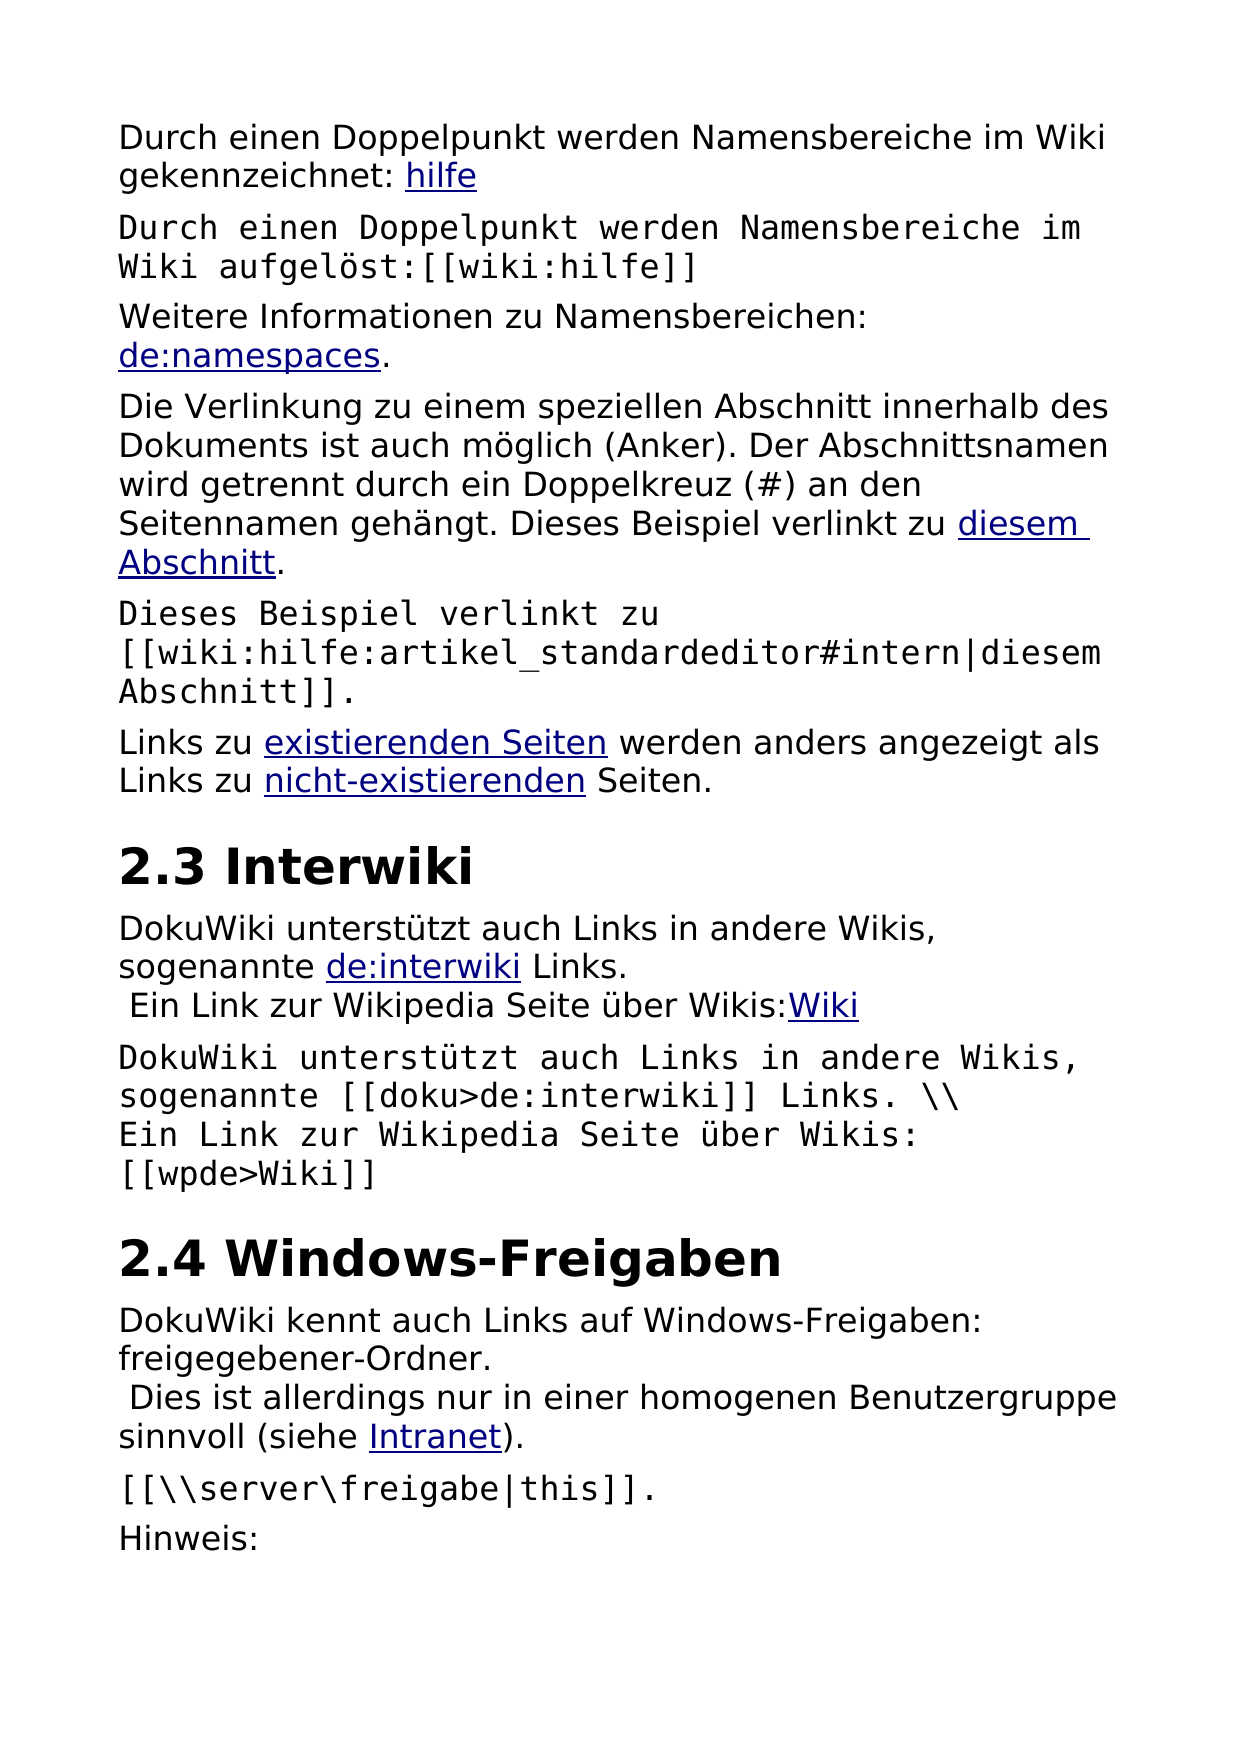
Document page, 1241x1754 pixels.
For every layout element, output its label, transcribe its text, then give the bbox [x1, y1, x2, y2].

subtitle 2.3 Interwiki [118, 838, 1122, 897]
text Weitere Informationen zu Namensbereichen: de:namespaces. [118, 298, 1122, 376]
text DokuWiki unterstützt auch Links in andere Wikis, sogenannte [[doku>de:interwiki]] Links. \\ Ein Link zur Wikipedia Seite über Wikis:[[wpde>Wiki]] [118, 1038, 1122, 1193]
text DokuWiki kennt auch Links auf Windows-Freigaben: freigegebener-Ordner. Dies ist allerdings nur in einer homogenen Benutzergruppe sinnvoll (siehe Intranet). [118, 1301, 1122, 1456]
text Durch einen Doppelpunkt werden Namensbereiche im Wiki gekennzeichnet: hilfe [118, 118, 1122, 196]
text Links zu existierenden Seiten werden anders angezeigt als Links zu nicht-existierenden Seiten. [118, 723, 1122, 801]
text Dieses Beispiel verlinkt zu [[wiki:hilfe:artikel_standardeditor#intern|diesem Abschnitt]]. [118, 595, 1122, 711]
text Durch einen Doppelpunkt werden Namensbereiche im Wiki aufgelöst:[[wiki:hilfe]] [118, 208, 1122, 286]
text Hinweis: [118, 1519, 1122, 1558]
subtitle 2.4 Windows-Freigaben [118, 1230, 1122, 1288]
text Die Verlinkung zu einem speziellen Abschnitt innerhalb des Dokuments ist auch möglich (Anker). Der Abschnittsnamen wird getrennt durch ein Doppelkreuz (#) an den Seitennamen gehängt. Dieses Beispiel verlinkt zu diesem Abschnitt. [118, 388, 1122, 582]
text DokuWiki unterstützt auch Links in andere Wikis, sogenannte de:interwiki Links. Ein Link zur Wikipedia Seite über Wikis:Wiki [118, 909, 1122, 1026]
text [[\\server\freigabe|this]]. [118, 1469, 1122, 1508]
